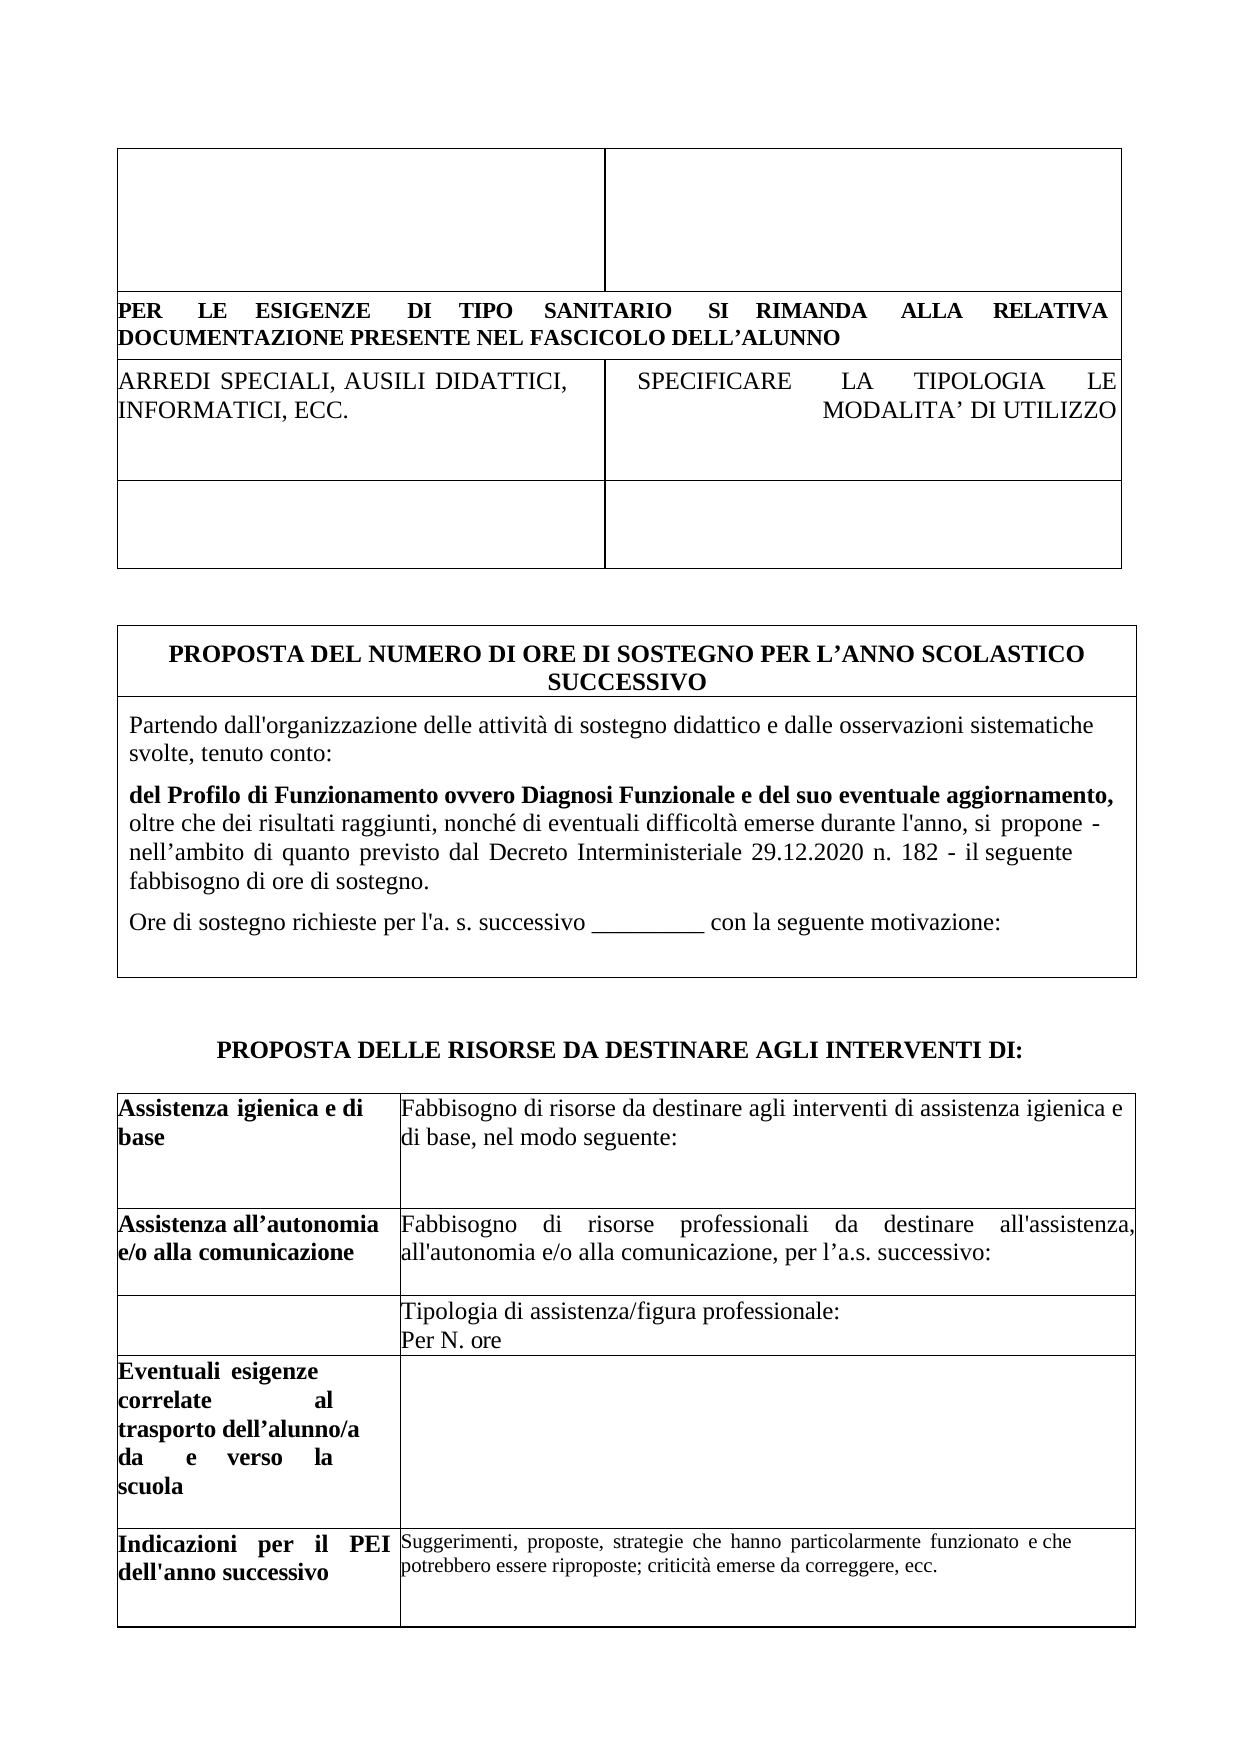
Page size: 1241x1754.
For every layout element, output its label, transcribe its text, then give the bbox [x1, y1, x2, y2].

table_cell [606, 481, 1121, 567]
table_cell Eventuali esigenze correlate al trasporto dell’alunno/a da e verso la scuola [118, 1356, 400, 1528]
table_cell PER LE ESIGENZE DI TIPO SANITARIO SI RIMANDA ALLA RELATIVA DOCUMENTAZIONE PRESENTE NEL FASCICOLO DELL’ALUNNO [118, 292, 1121, 359]
table_header PROPOSTA DEL NUMERO DI ORE DI SOSTEGNO PER L’ANNO SCOLASTICO SUCCESSIVO [118, 626, 1136, 696]
table_header Fabbisogno di risorse da destinare agli interventi di assistenza igienica e di base, nel modo seguente: [401, 1094, 1135, 1208]
table_cell Assistenza all’autonomia e/o alla comunicazione [118, 1209, 400, 1295]
table_cell [118, 481, 604, 567]
table_cell [118, 1296, 400, 1355]
table_cell Partendo dall'organizzazione delle attività di sostegno didattico e dalle osservazioni sistematiche svolte, tenuto conto: del Profilo di Funzionamento ovvero Diagnosi Funzionale e del suo eventuale aggiornamento, oltre che dei risultati raggiunti, nonché di eventuali difficoltà emerse durante l'anno, si propone - nell’ambito di quanto previsto dal Decreto Interministeriale 29.12.2020 n. 182 - il seguente fabbisogno di ore di sostegno. Ore di sostegno richieste per l'a. s. successivo _________ con la seguente motivazione: [118, 697, 1136, 977]
table_cell SPECIFICARE LA TIPOLOGIA LE MODALITA’ DI UTILIZZO [606, 360, 1121, 480]
table_cell [401, 1356, 1135, 1528]
table_cell ARREDI SPECIALI, AUSILI DIDATTICI, INFORMATICI, ECC. [118, 360, 604, 480]
table_cell Indicazioni per il PEI dell'anno successivo [118, 1529, 400, 1626]
table_cell Tipologia di assistenza/figura professionale: Per N. ore [401, 1296, 1135, 1355]
table_cell [118, 149, 604, 291]
table_cell Fabbisogno di risorse professionali da destinare all'assistenza, all'autonomia e/o alla comunicazione, per l’a.s. successivo: [401, 1209, 1135, 1295]
text PROPOSTA DELLE RISORSE DA DESTINARE AGLI INTERVENTI DI: [118, 1035, 1122, 1063]
table_cell Suggerimenti, proposte, strategie che hanno particolarmente funzionato e che potrebbero essere riproposte; criticità emerse da correggere, ecc. [401, 1529, 1135, 1626]
table_cell [606, 149, 1121, 291]
table_header Assistenza igienica e di base [118, 1094, 400, 1208]
